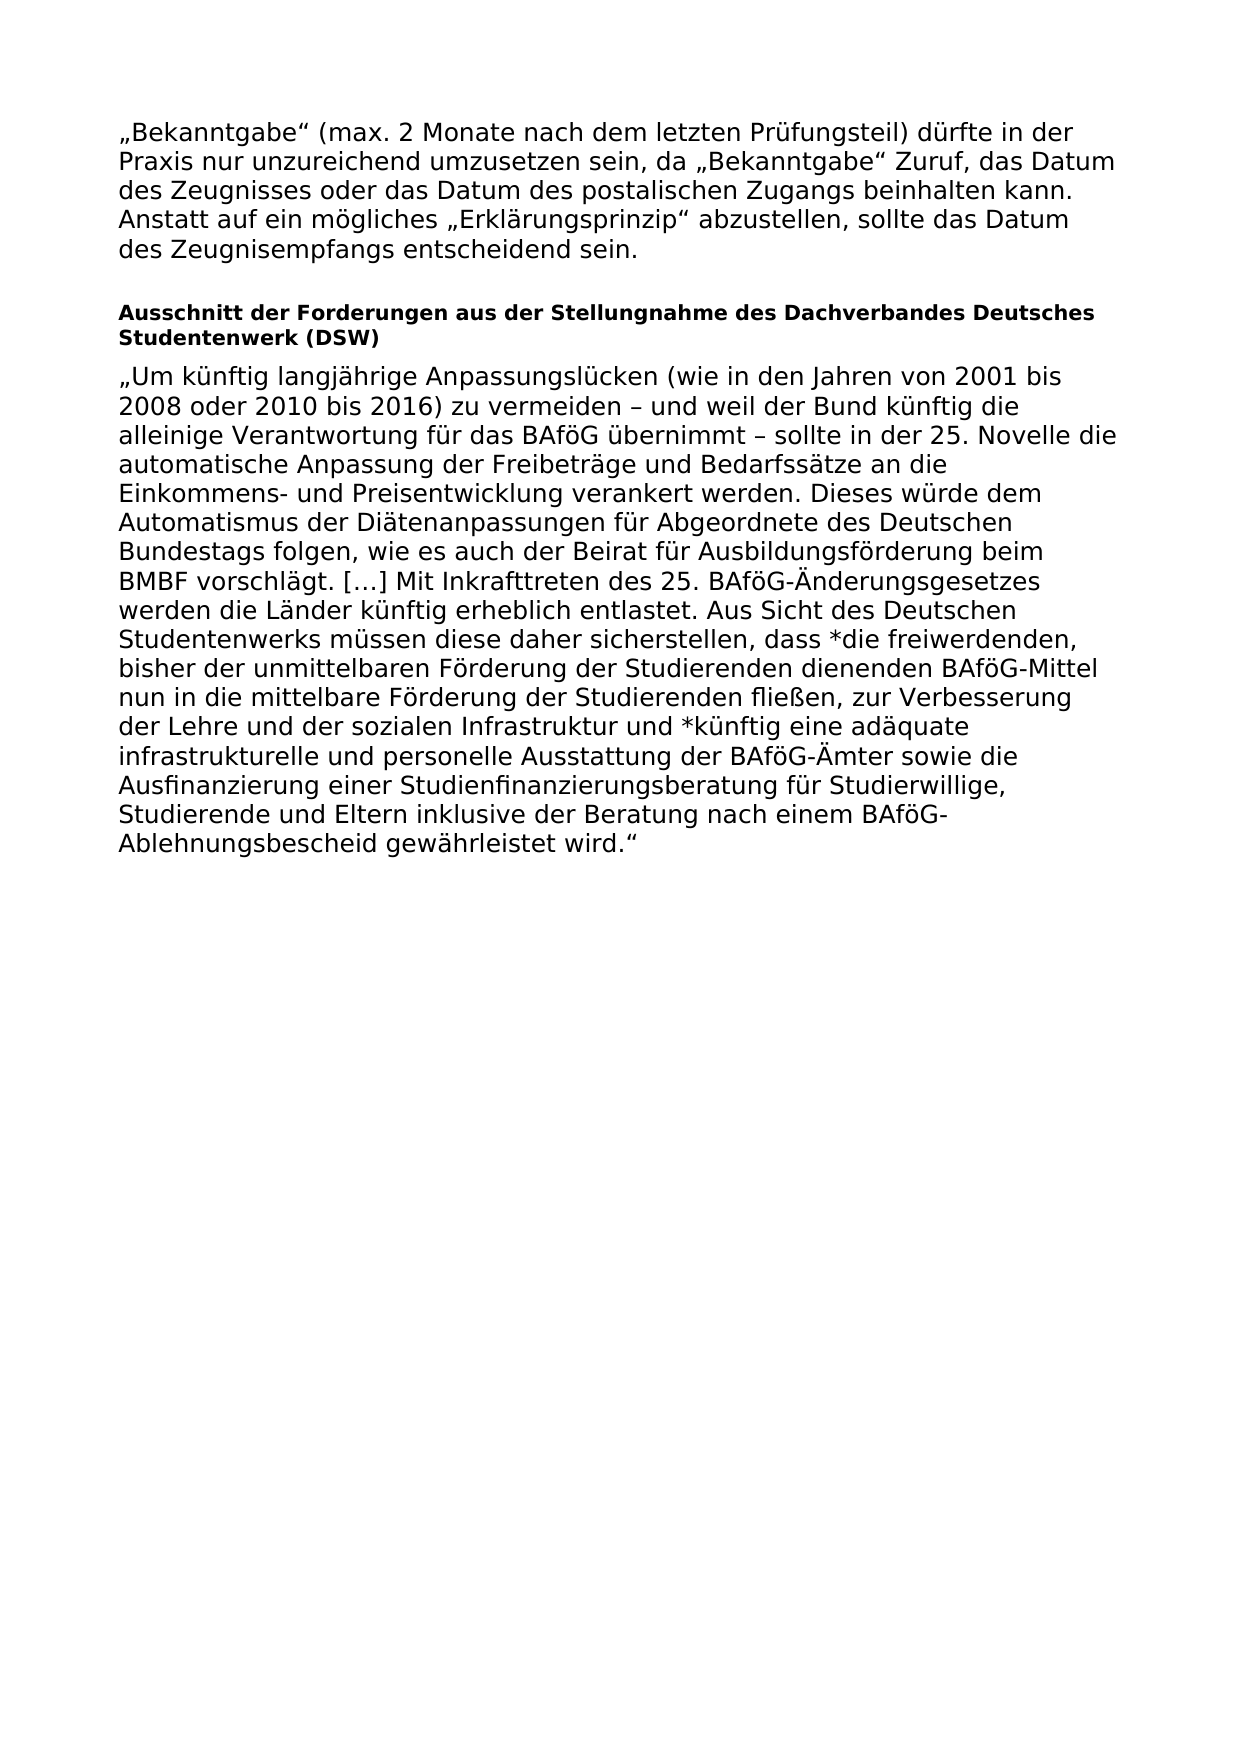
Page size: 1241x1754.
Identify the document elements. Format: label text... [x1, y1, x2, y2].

subtitle Ausschnitt der Forderungen aus der Stellungnahme des Dachverbandes Deutsches Studentenwerk (DSW) [118, 301, 1122, 350]
text „Um künftig langjährige Anpassungslücken (wie in den Jahren von 2001 bis 2008 oder 2010 bis 2016) zu vermeiden – und weil der Bund künftig die alleinige Verantwortung für das BAföG übernimmt – sollte in der 25. Novelle die automatische Anpassung der Freibeträge und Bedarfssätze an die Einkommens- und Preisentwicklung verankert werden. Dieses würde dem Automatismus der Diätenanpassungen für Abgeordnete des Deutschen Bundestags folgen, wie es auch der Beirat für Ausbildungsförderung beim BMBF vorschlägt. […] Mit Inkrafttreten des 25. BAföG-Änderungsgesetzes werden die Länder künftig erheblich entlastet. Aus Sicht des Deutschen Studentenwerks müssen diese daher sicherstellen, dass *die freiwerdenden, bisher der unmittelbaren Förderung der Studierenden dienenden BAföG-Mittel nun in die mittelbare Förderung der Studierenden fließen, zur Verbesserung der Lehre und der sozialen Infrastruktur und *künftig eine adäquate infrastrukturelle und personelle Ausstattung der BAföG-Ämter sowie die Ausfinanzierung einer Studienfinanzierungsberatung für Studierwillige, Studierende und Eltern inklusive der Beratung nach einem BAföG-Ablehnungsbescheid gewährleistet wird.“ [118, 362, 1122, 858]
text „Bekanntgabe“ (max. 2 Monate nach dem letzten Prüfungsteil) dürfte in der Praxis nur unzureichend umzusetzen sein, da „Bekanntgabe“ Zuruf, das Datum des Zeugnisses oder das Datum des postalischen Zugangs beinhalten kann. Anstatt auf ein mögliches „Erklärungsprinzip“ abzustellen, sollte das Datum des Zeugnisempfangs entscheidend sein. [118, 118, 1122, 264]
